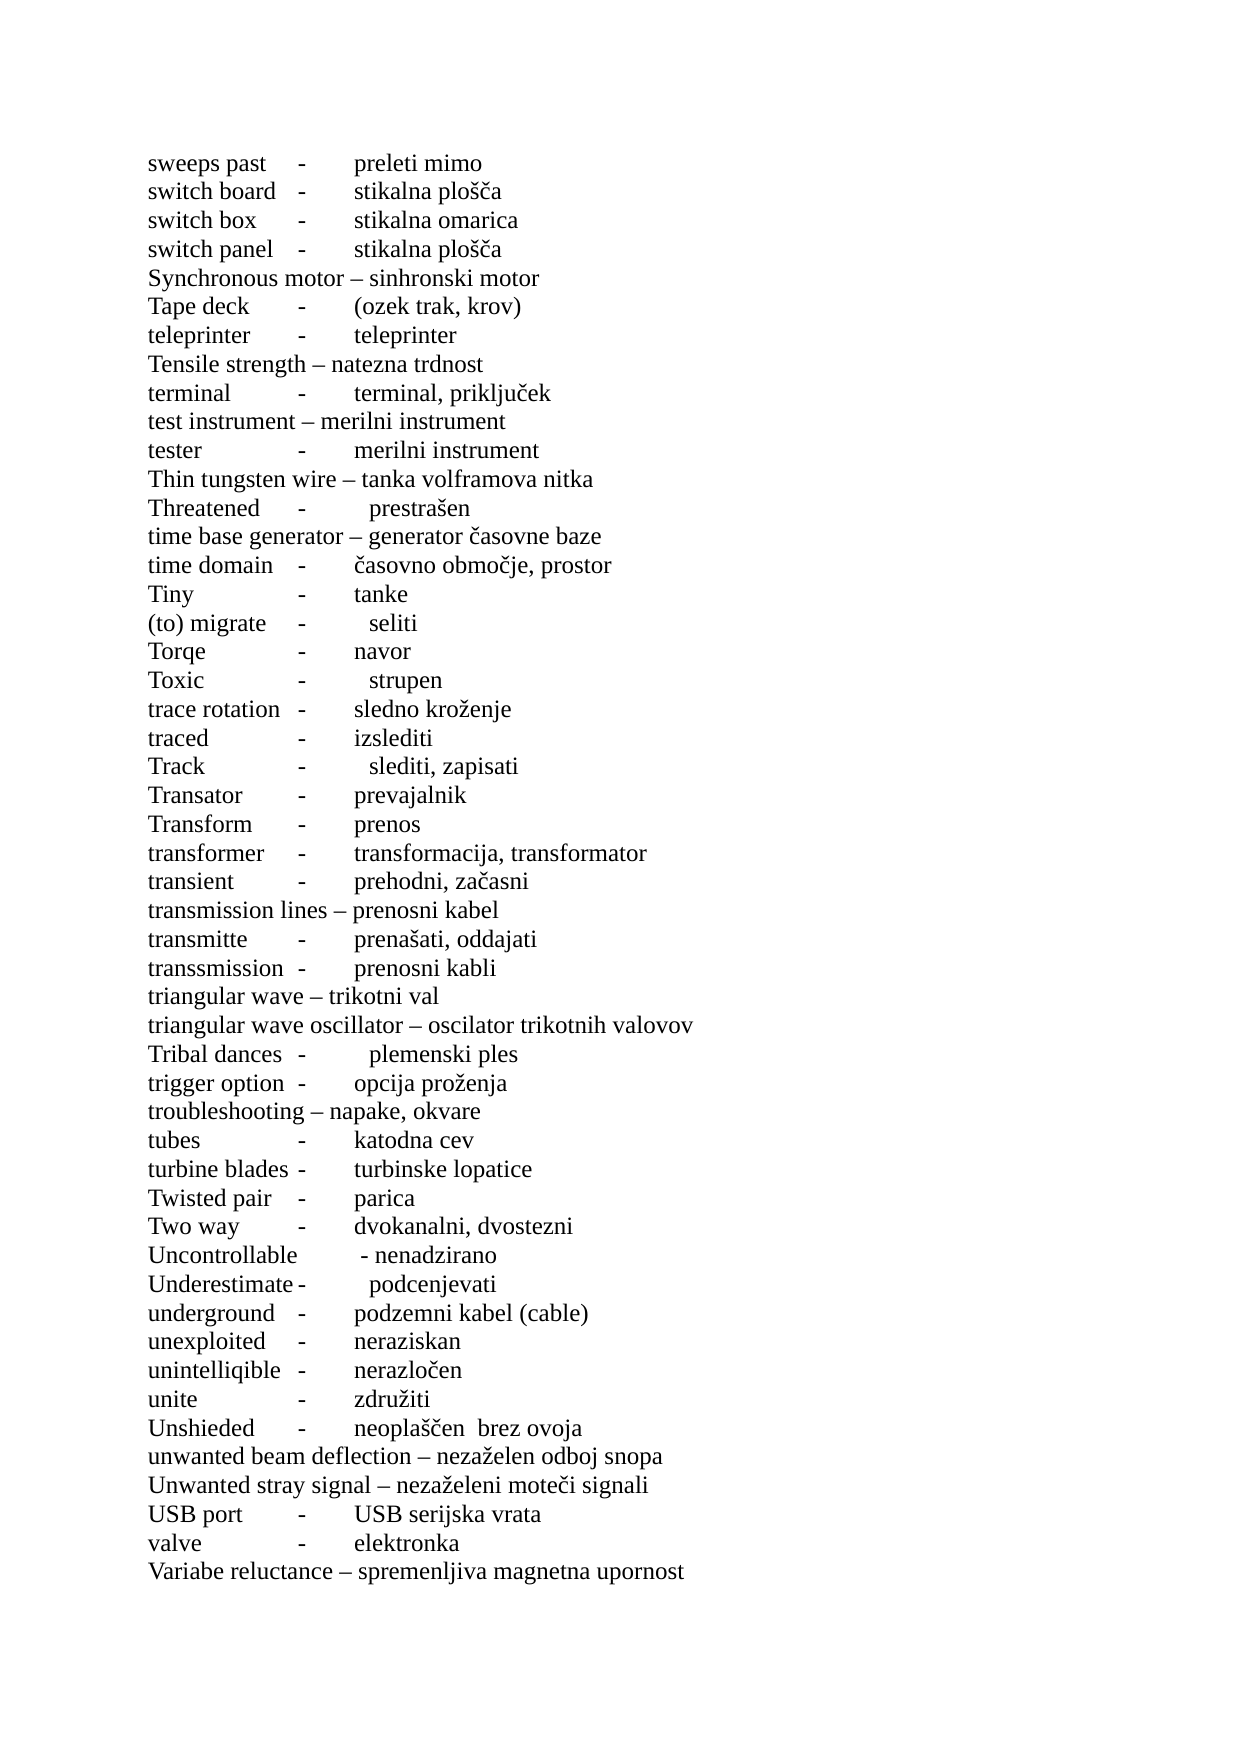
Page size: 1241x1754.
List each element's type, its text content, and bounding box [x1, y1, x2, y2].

text transient - prehodni, začasni [148, 866, 1093, 895]
text Synchronous motor – sinhronski motor [148, 263, 1093, 291]
text triangular wave oscillator – oscilator trikotnih valovov [148, 1010, 1093, 1039]
text transsmission - prenosni kabli [148, 953, 1093, 981]
text Torqe - navor [148, 636, 1093, 665]
text unexploited - neraziskan [148, 1326, 1093, 1355]
text USB port - USB serijska vrata [148, 1499, 1093, 1528]
text unite - združiti [148, 1384, 1093, 1413]
text tester - merilni instrument [148, 435, 1093, 464]
text Tribal dances - plemenski ples [148, 1039, 1093, 1068]
text tubes - katodna cev [148, 1125, 1093, 1154]
text Variabe reluctance – spremenljiva magnetna upornost [148, 1556, 1093, 1585]
text Unwanted stray signal – nezaželeni moteči signali [148, 1470, 1093, 1499]
text transformer - transformacija, transformator [148, 838, 1093, 866]
text trace rotation - sledno kroženje [148, 694, 1093, 723]
text Tape deck - (ozek trak, krov) [148, 291, 1093, 320]
text (to) migrate - seliti [148, 608, 1093, 636]
text traced - izslediti [148, 723, 1093, 751]
text switch board - stikalna plošča [148, 176, 1093, 205]
text unintelliqible - nerazločen [148, 1355, 1093, 1384]
text switch panel - stikalna plošča [148, 234, 1093, 263]
text Transator - prevajalnik [148, 780, 1093, 809]
text transmission lines – prenosni kabel [148, 895, 1093, 924]
text Uncontrollable - nenadzirano [148, 1240, 1093, 1269]
text troubleshooting – napake, okvare [148, 1096, 1093, 1125]
text Threatened - prestrašen [148, 493, 1093, 521]
text transmitte - prenašati, oddajati [148, 924, 1093, 953]
text triangular wave – trikotni val [148, 981, 1093, 1010]
text Toxic - strupen [148, 665, 1093, 694]
text underground - podzemni kabel (cable) [148, 1298, 1093, 1326]
text Twisted pair - parica [148, 1183, 1093, 1211]
text turbine blades - turbinske lopatice [148, 1154, 1093, 1183]
text time domain - časovno območje, prostor [148, 550, 1093, 579]
text Underestimate - podcenjevati [148, 1269, 1093, 1298]
text Track - slediti, zapisati [148, 751, 1093, 780]
text test instrument – merilni instrument [148, 406, 1093, 435]
text teleprinter - teleprinter [148, 320, 1093, 349]
text Tensile strength – natezna trdnost [148, 349, 1093, 378]
text Thin tungsten wire – tanka volframova nitka [148, 464, 1093, 493]
text trigger option - opcija proženja [148, 1068, 1093, 1096]
text Unshieded - neoplaščen brez ovoja [148, 1413, 1093, 1441]
text terminal - terminal, priključek [148, 378, 1093, 406]
text unwanted beam deflection – nezaželen odboj snopa [148, 1441, 1093, 1470]
text sweeps past - preleti mimo [148, 148, 1093, 176]
text Two way - dvokanalni, dvostezni [148, 1211, 1093, 1240]
text Tiny - tanke [148, 579, 1093, 608]
text switch box - stikalna omarica [148, 205, 1093, 234]
text time base generator – generator časovne baze [148, 521, 1093, 550]
text Transform - prenos [148, 809, 1093, 838]
text valve - elektronka [148, 1528, 1093, 1556]
